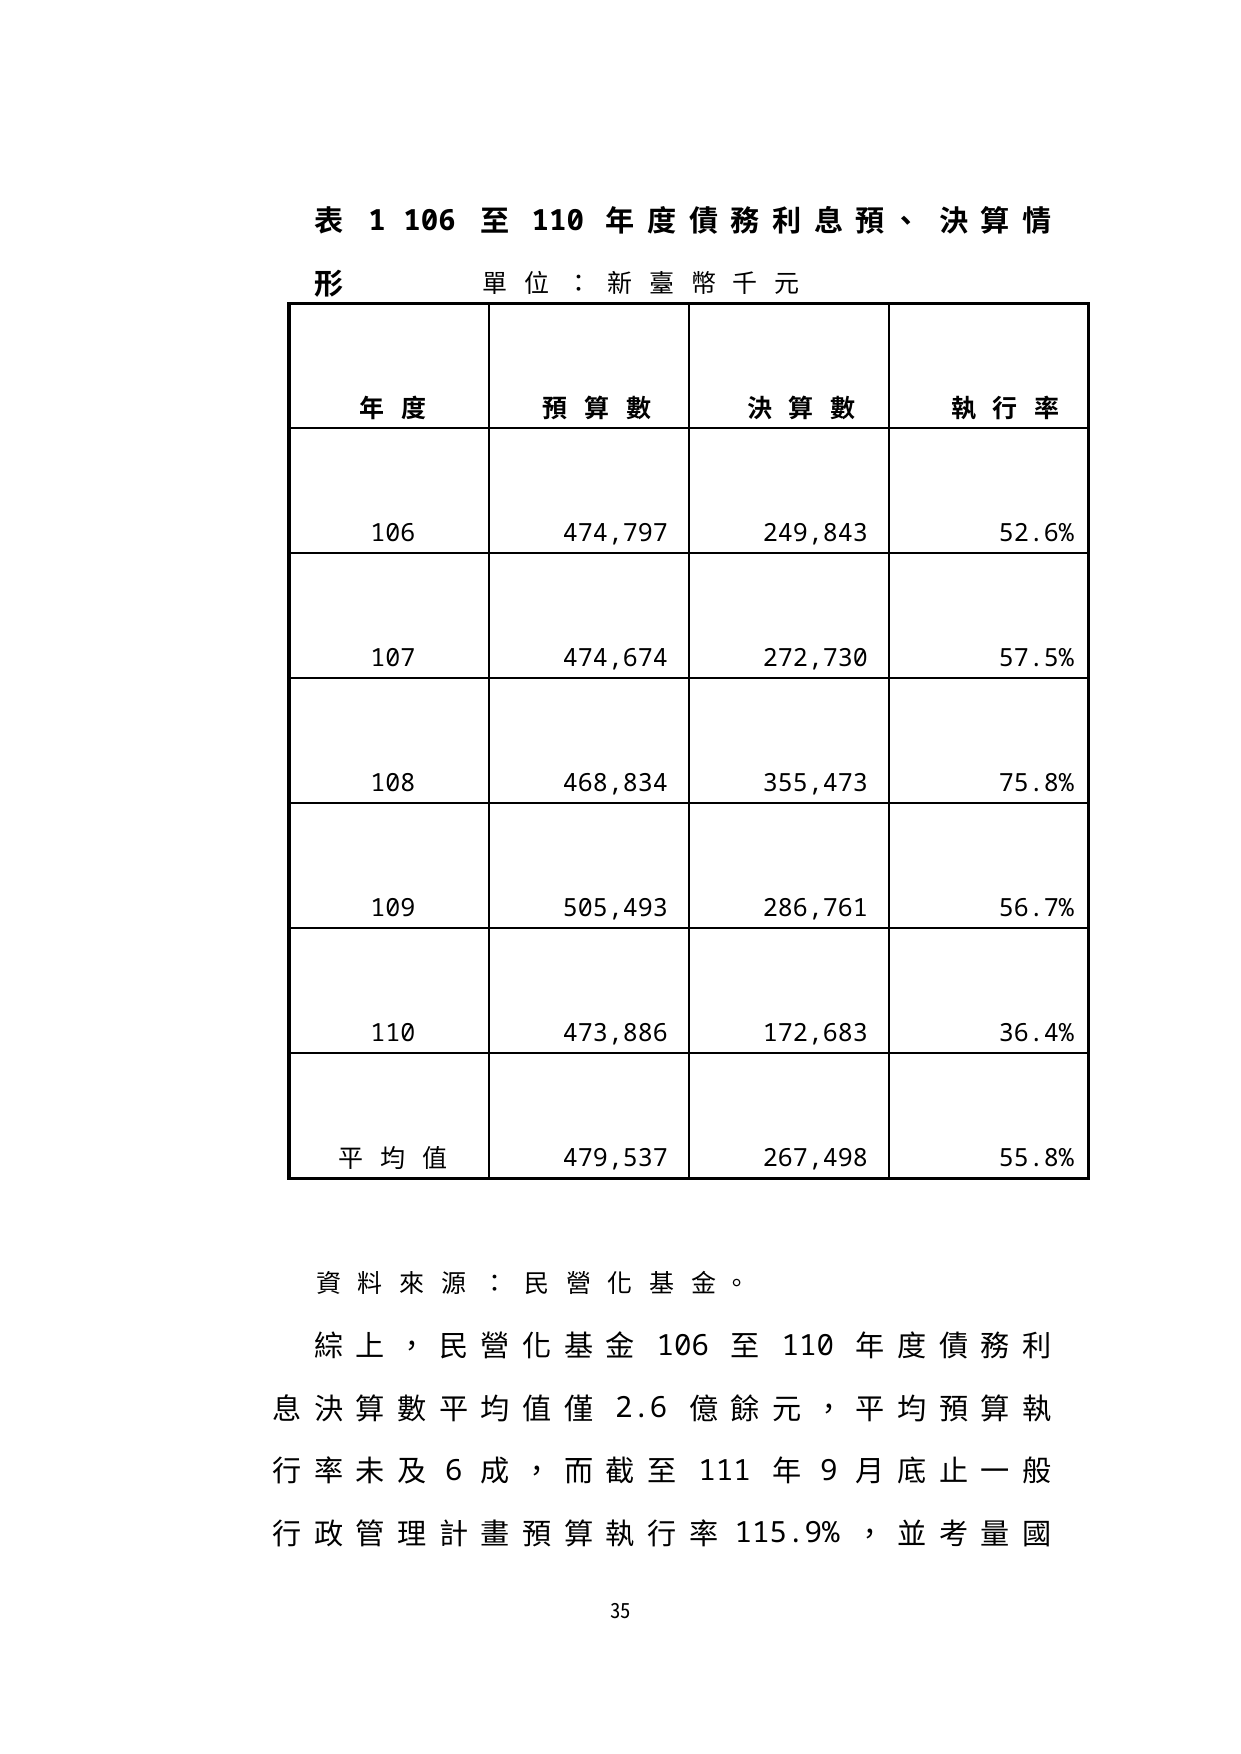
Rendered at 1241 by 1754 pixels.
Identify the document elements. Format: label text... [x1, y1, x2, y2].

table_cell 107 [291, 554, 488, 677]
table_cell 55.8% [890, 1054, 1087, 1177]
table_cell 172,683 [690, 929, 888, 1052]
table_cell 平均值 [291, 1054, 488, 1177]
table_cell 479,537 [490, 1054, 688, 1177]
table_cell 52.6% [890, 429, 1087, 552]
table_cell 108 [291, 679, 488, 802]
table_cell 110 [291, 929, 488, 1052]
table_cell 286,761 [690, 804, 888, 927]
table_cell 505,493 [490, 804, 688, 927]
table_cell 249,843 [690, 429, 888, 552]
table_cell 474,797 [490, 429, 688, 552]
text 資料來源：民營化基金。 [183, 1240, 1058, 1302]
table_cell 106 [291, 429, 488, 552]
table_cell 355,473 [690, 679, 888, 802]
table_cell 75.8% [890, 679, 1087, 802]
text 表1 106至110年度債務利息預、決算情形 單位：新臺幣千元 [274, 177, 1065, 302]
table_cell 474,674 [490, 554, 688, 677]
table_header 決算數 [690, 305, 888, 427]
table_cell 109 [291, 804, 488, 927]
table_cell 56.7% [890, 804, 1087, 927]
table_cell 57.5% [890, 554, 1087, 677]
table_header 年度 [291, 305, 488, 427]
table_cell 272,730 [690, 554, 888, 677]
table_header 執行率 [890, 305, 1087, 427]
text 綜上，民營化基金106至110年度債務利息決算數平均值僅2.6億餘元，平均預算執行率未及6成，而截至111年9月底止一般行政管理計畫預算執行率115.9%，並考量國內外升息等估列112年度債務舉借利息為9.4億餘元，較111年度增加5.6億餘元，增幅近1.5倍，仍宜審慎評估近期我國升息等及參酌近年支用情形核實編列，俾符實際。 [242, 1302, 1058, 1552]
table_cell 473,886 [490, 929, 688, 1052]
table_cell 267,498 [690, 1054, 888, 1177]
table_cell 468,834 [490, 679, 688, 802]
table_cell 36.4% [890, 929, 1087, 1052]
table_header 預算數 [490, 305, 688, 427]
